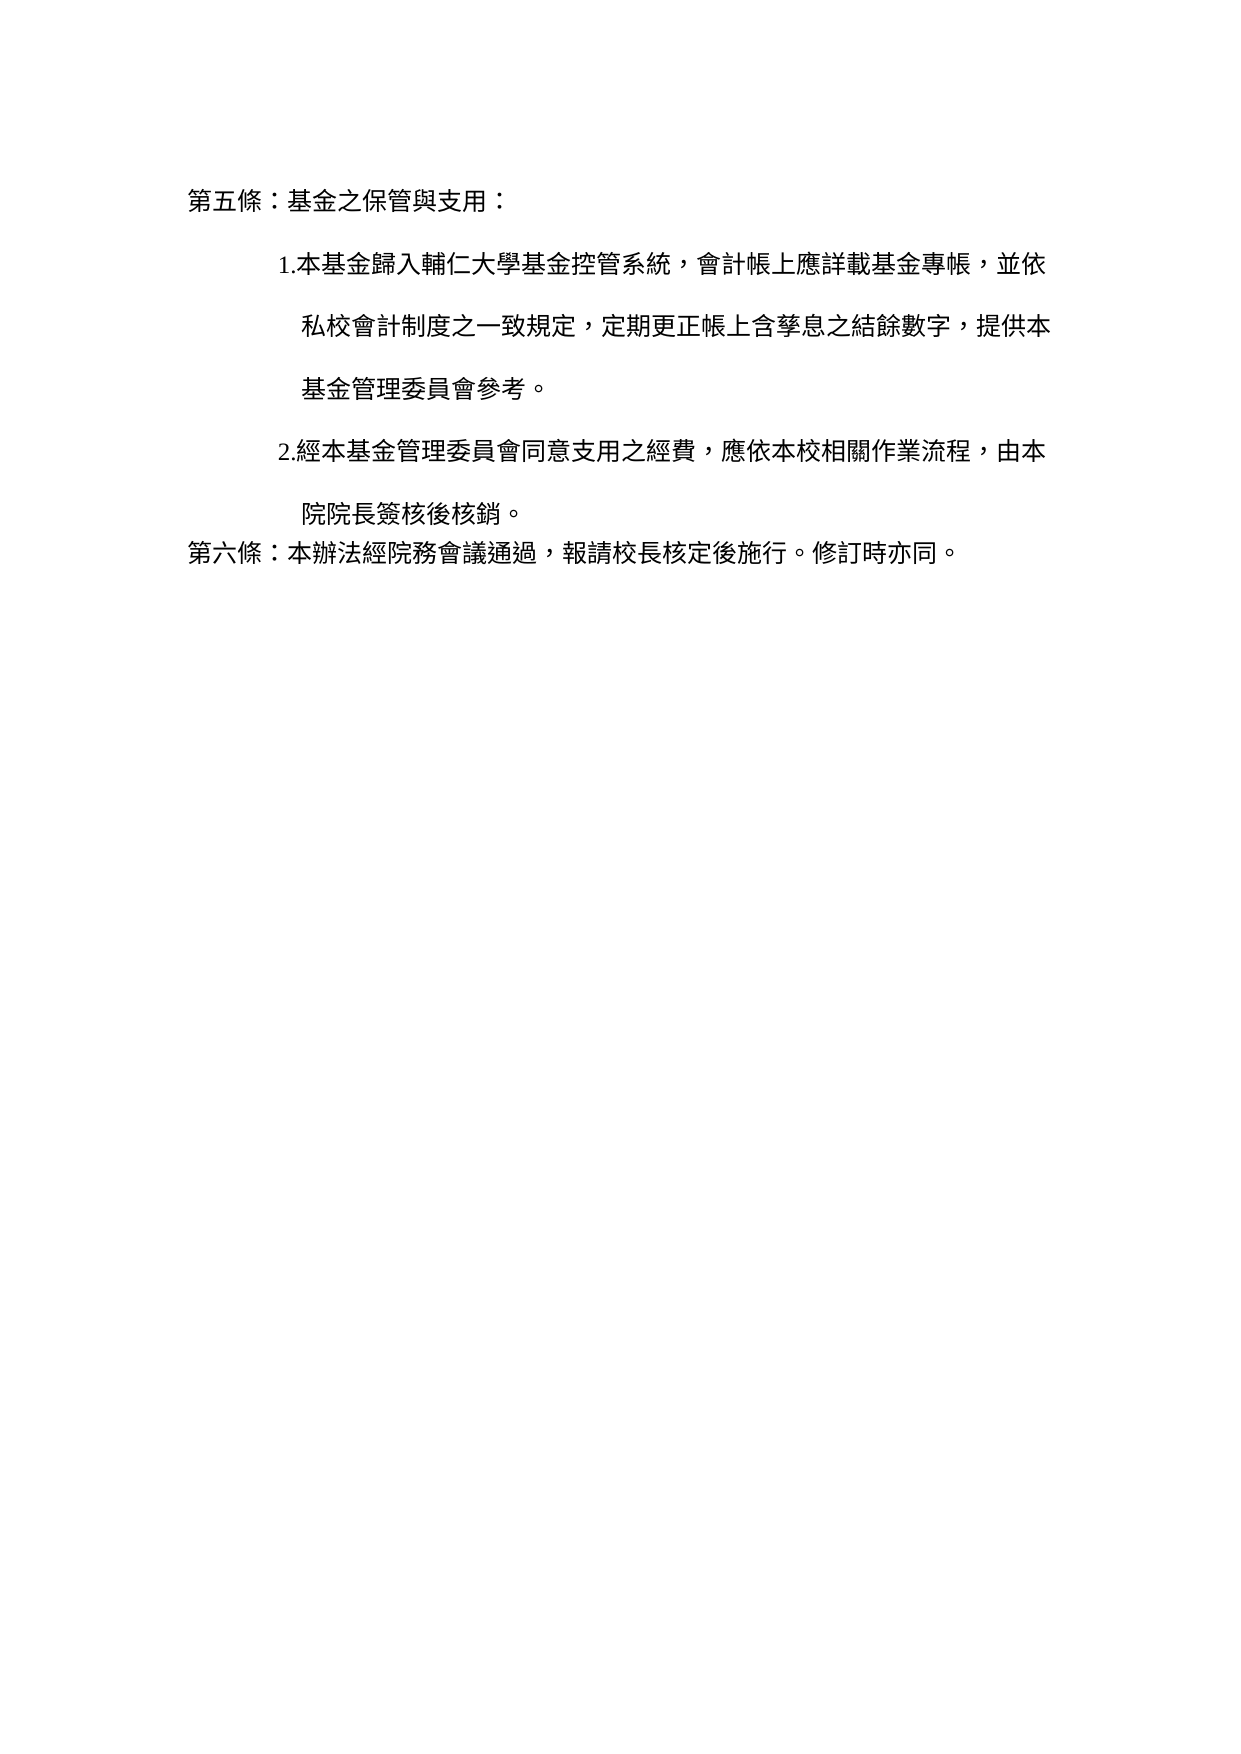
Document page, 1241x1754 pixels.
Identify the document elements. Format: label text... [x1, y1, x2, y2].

text 2.經本基金管理委員會同意支用之經費，應依本校相關作業流程，由本院院長簽核後核銷。 [278, 408, 1053, 533]
text 第六條：本辦法經院務會議通過，報請校長核定後施行。修訂時亦同。 [187, 533, 1053, 569]
text 1.本基金歸入輔仁大學基金控管系統，會計帳上應詳載基金專帳，並依私校會計制度之一致規定，定期更正帳上含孳息之結餘數字，提供本基金管理委員會參考。 [278, 221, 1053, 408]
text 第五條：基金之保管與支用： [187, 158, 1100, 221]
